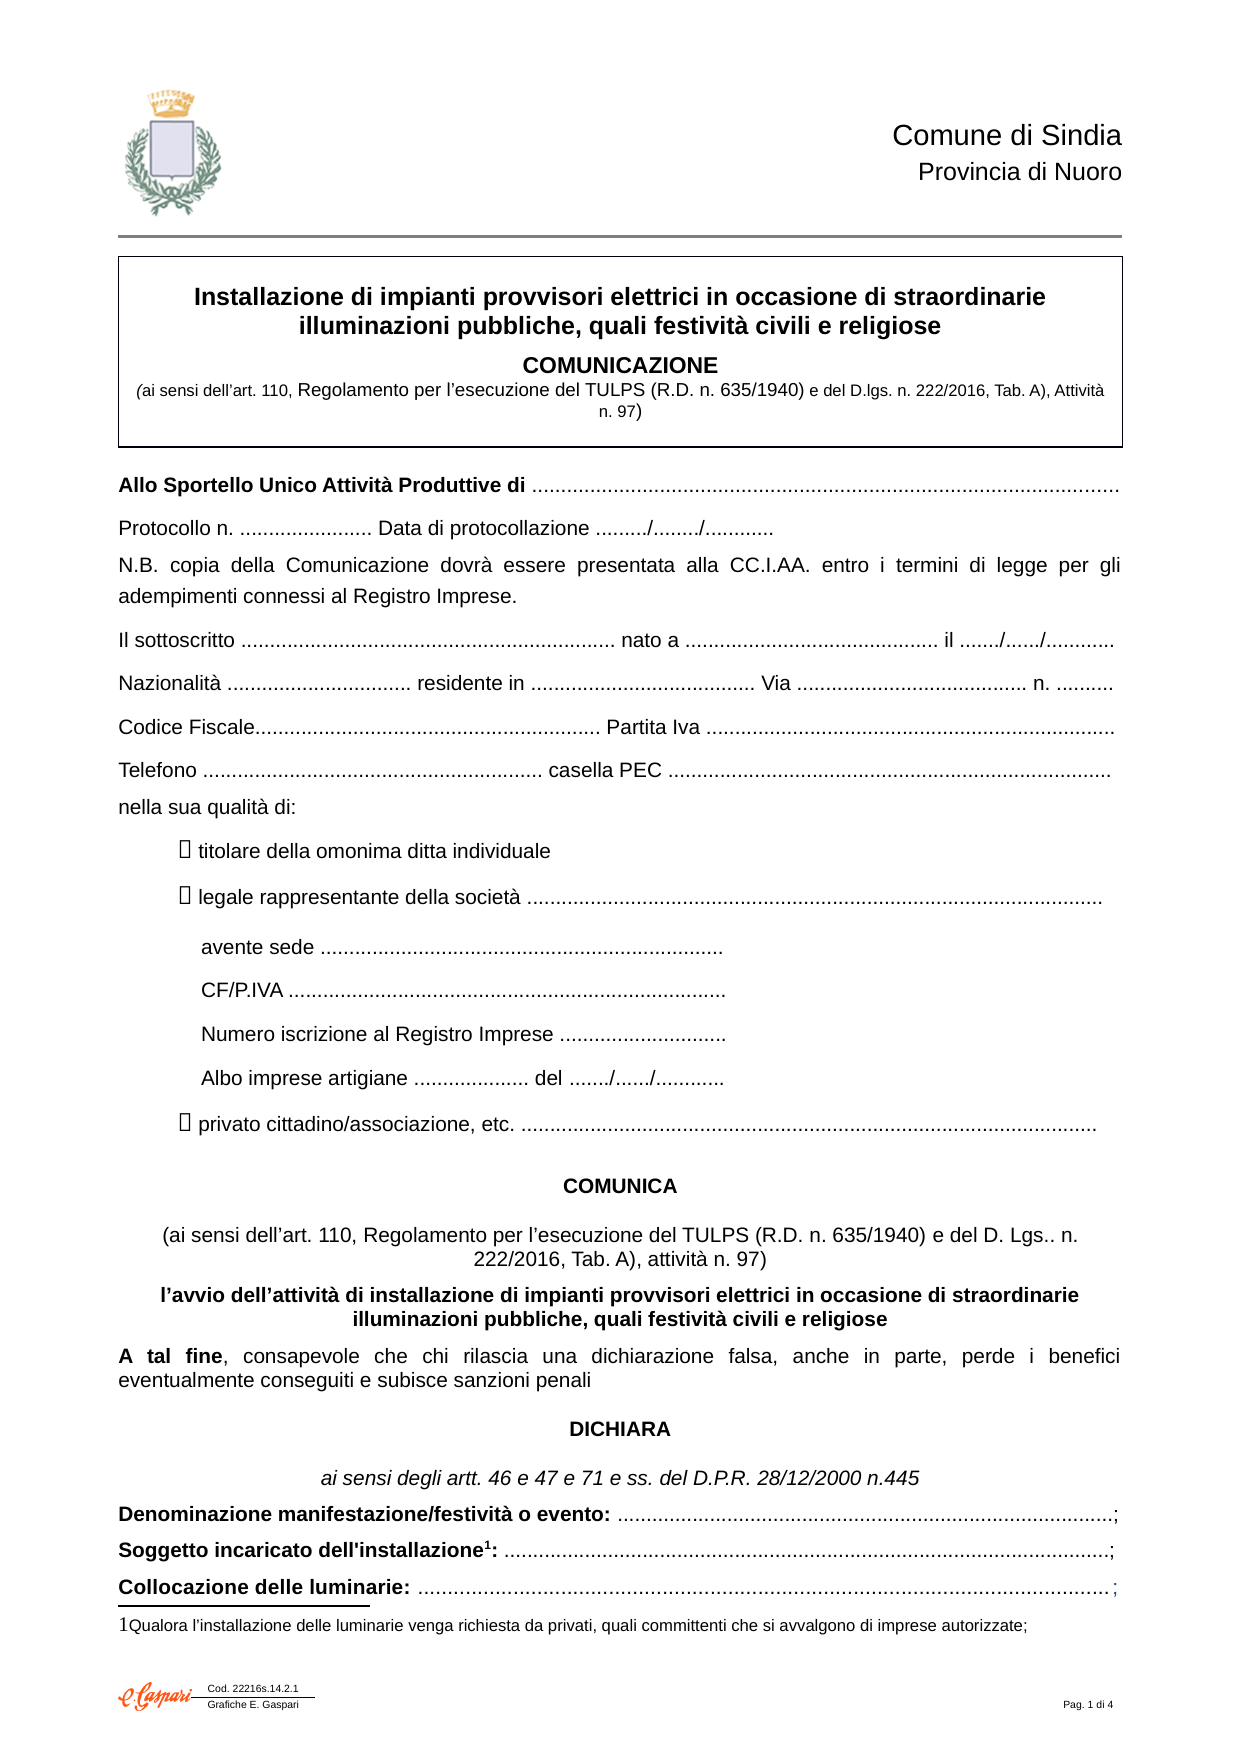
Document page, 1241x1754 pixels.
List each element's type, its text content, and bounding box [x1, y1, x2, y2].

table_header Installazione di impianti provvisori elettrici in occasione di straordinarie illuminazioni pubbliche, quali festività civili e religiose COMUNICAZIONE (ai sensi dell’art. 110, Regolamento per l’esecuzione del TULPS (R.D. n. 635/1940) e del D.lgs. n. 222/2016, Tab. A), Attività n. 97) [119, 257, 1122, 446]
text Provincia di Nuoro [118, 157, 1122, 185]
text avente sede ...................................................................... [201, 934, 1122, 958]
text Collocazione delle luminarie: ....................................................................................................................; [118, 1575, 1122, 1599]
text  titolare della omonima ditta individuale [177, 831, 1122, 865]
text Telefono ........................................................... casella PEC ............................................................................. [118, 758, 1122, 782]
text A tal fine, consapevole che chi rilascia una dichiarazione falsa, anche in parte, perde i benefici eventualmente conseguiti e subisce sanzioni penali [118, 1343, 1122, 1391]
text N.B. copia della Comunicazione dovrà essere presentata alla CC.I.AA. entro i termini di legge per gli adempimenti connessi al Registro Imprese. [118, 553, 1122, 608]
picture [122, 87, 224, 118]
text DICHIARA [118, 1416, 1122, 1440]
text COMUNICA [118, 1174, 1122, 1198]
text  privato cittadino/associazione, etc. .................................................................................................... [177, 1104, 1122, 1138]
picture [122, 185, 224, 219]
text Albo imprese artigiane .................... del ......./....../............ [201, 1066, 1122, 1089]
text Soggetto incaricato dell'installazione: .........................................................................................................; [118, 1538, 1122, 1562]
picture [122, 152, 224, 157]
text  legale rappresentante della società .................................................................................................... [177, 878, 1122, 912]
text l’avvio dell’attività di installazione di impianti provvisori elettrici in occasione di straordinarie illuminazioni pubbliche, quali festività civili e religiose [118, 1283, 1122, 1331]
text Protocollo n. ....................... Data di protocollazione ........./......../............ [118, 516, 1122, 540]
text Nazionalità ................................ residente in ....................................... Via ........................................ n. .......... [118, 671, 1122, 695]
text ai sensi degli artt. 46 e 47 e 71 e ss. del D.P.R. 28/12/2000 n.445 [118, 1465, 1122, 1489]
text Il sottoscritto ................................................................. nato a ............................................ il ......./....../............ [118, 627, 1122, 651]
picture [118, 1682, 192, 1711]
text Codice Fiscale............................................................ Partita Iva ....................................................................... [118, 715, 1122, 739]
text nella sua qualità di: [118, 795, 1122, 819]
text Qualora l’installazione delle luminarie venga richiesta da privati, quali committenti che si avvalgono di imprese autorizzate; [118, 1612, 1122, 1636]
text (ai sensi dell’art. 110, Regolamento per l’esecuzione del TULPS (R.D. n. 635/1940) e del D. Lgs.. n. 222/2016, Tab. A), attività n. 97) [118, 1223, 1122, 1271]
text Comune di Sindia [118, 118, 1122, 152]
text Numero iscrizione al Registro Imprese ............................. [201, 1022, 1122, 1046]
text Denominazione manifestazione/festività o evento: ......................................................................................; [118, 1502, 1122, 1526]
text CF/P.IVA ............................................................................ [201, 978, 1122, 1002]
text Allo Sportello Unico Attività Produttive di [118, 472, 1122, 496]
